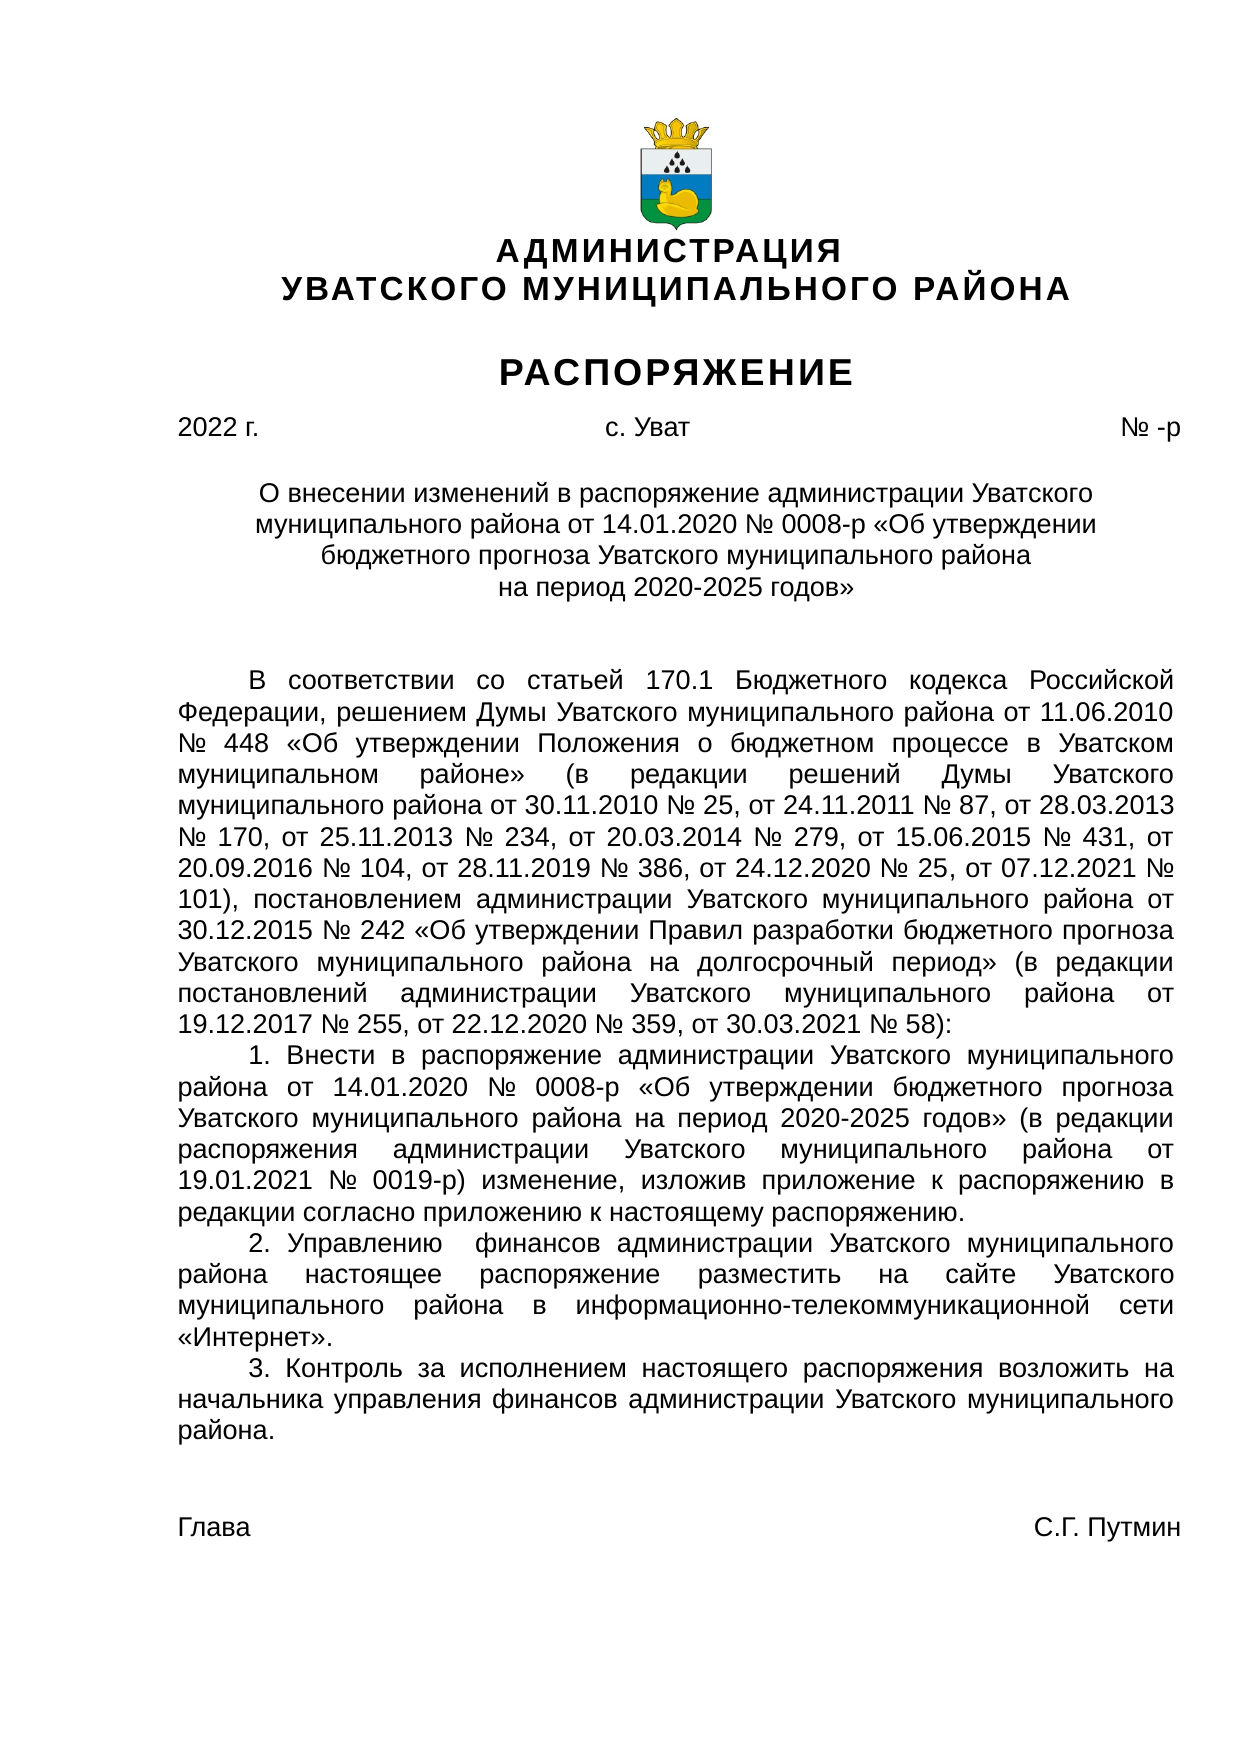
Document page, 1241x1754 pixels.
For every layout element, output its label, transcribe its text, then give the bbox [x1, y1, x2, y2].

text 2. Управлению финансов администрации Уватского муниципального района настоящее распоряжение разместить на сайте Уватского муниципального района в информационно-телекоммуникационной сети «Интернет». [177, 1227, 1175, 1352]
text Глава С.Г. Путмин [177, 1511, 1175, 1542]
text В соответствии со статьей 170.1 Бюджетного кодекса Российской Федерации, решением Думы Уватского муниципального района от 11.06.2010 № 448 «Об утверждении Положения о бюджетном процессе в Уватском муниципальном районе» (в редакции решений Думы Уватского муниципального района от 30.11.2010 № 25, от 24.11.2011 № 87, от 28.03.2013 № 170, от 25.11.2013 № 234, от 20.03.2014 № 279, от 15.06.2015 № 431, от 20.09.2016 № 104, от 28.11.2019 № 386, от 24.12.2020 № 25, от 07.12.2021 № 101), постановлением администрации Уватского муниципального района от 30.12.2015 № 242 «Об утверждении Правил разработки бюджетного прогноза Уватского муниципального района на долгосрочный период» (в редакции постановлений администрации Уватского муниципального района от 19.12.2017 № 255, от 22.12.2020 № 359, от 30.03.2021 № 58): [177, 664, 1175, 1039]
text 3. Контроль за исполнением настоящего распоряжения возложить на начальника управления финансов администрации Уватского муниципального района. [177, 1352, 1175, 1446]
picture [640, 118, 712, 231]
text на период 2020-2025 годов» [177, 571, 1175, 602]
text 1. Внести в распоряжение администрации Уватского муниципального района от 14.01.2020 № 0008-р «Об утверждении бюджетного прогноза Уватского муниципального района на период 2020-2025 годов» (в редакции распоряжения администрации Уватского муниципального района от 19.01.2021 № 0019-р) изменение, изложив приложение к распоряжению в редакции согласно приложению к настоящему распоряжению. [177, 1039, 1175, 1227]
text Администрация Уватского муниципального района [177, 231, 1175, 307]
text Распоряжение [177, 350, 1175, 393]
text О внесении изменений в распоряжение администрации Уватского муниципального района от 14.01.2020 № 0008-р «Об утверждении бюджетного прогноза Уватского муниципального района [177, 477, 1175, 571]
text 2022 г. с. Уват № -р [177, 411, 1175, 442]
